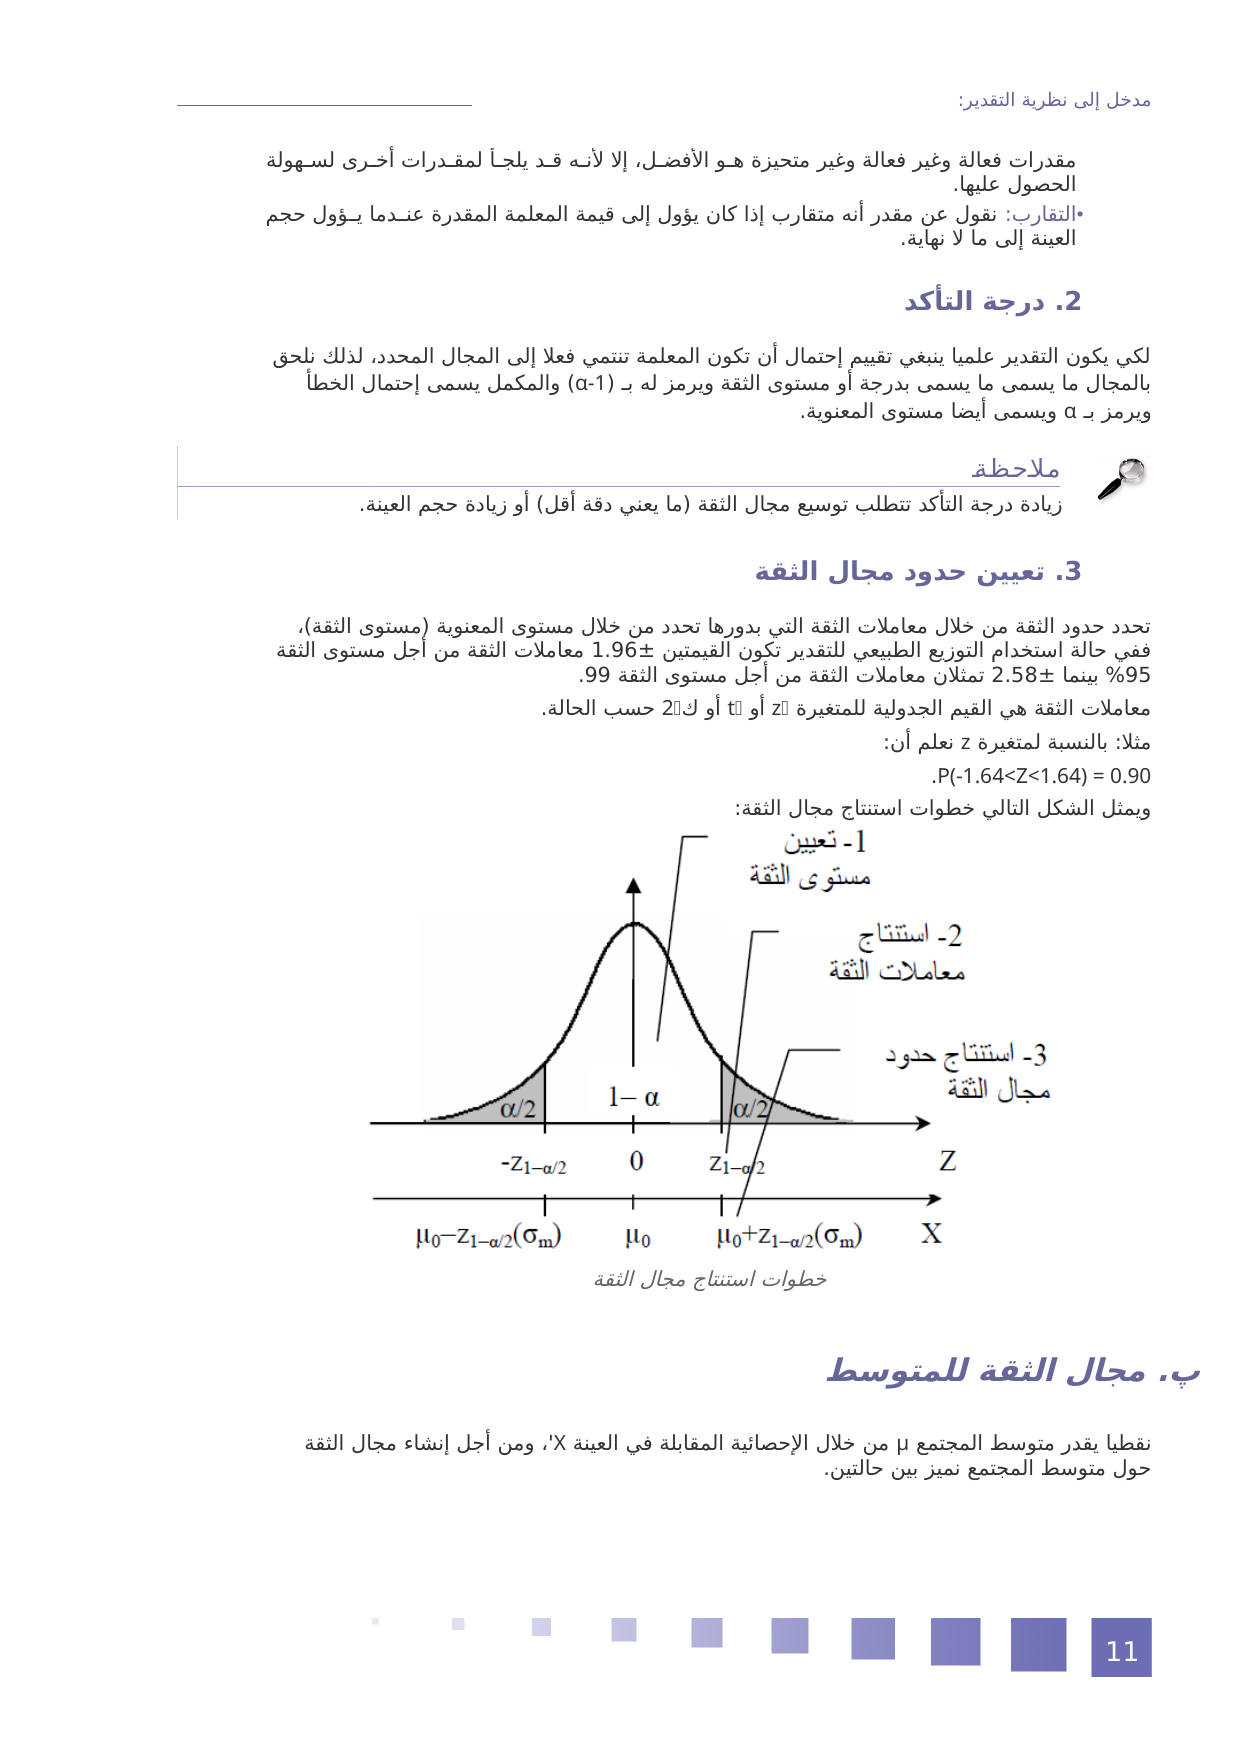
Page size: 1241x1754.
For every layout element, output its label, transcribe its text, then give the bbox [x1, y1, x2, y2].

picture [177, 446, 1152, 519]
text نقطيا يقدر متوسط المجتمع μ من خلال الإحصائية المقابلة في العينة X'، ومن أجل إنشاء مجال الثقة حول متوسط المجتمع نميز بين حالتين. [266, 1428, 1152, 1481]
text ويمثل الشكل التالي خطوات استنتاج مجال الثقة: [266, 796, 1152, 820]
text P(-1.64<Z<1.64) = 0.90. [266, 762, 1152, 790]
picture [358, 822, 1059, 1267]
picture [177, 1618, 1152, 1677]
title تعيين حدود مجال الثقة [266, 556, 1093, 587]
title درجة التأكد [266, 286, 1093, 316]
title ملاحظة [177, 451, 1060, 486]
text زيادة درجة التأكد تتطلب توسيع مجال الثقة (ما يعني دقة أقل) أو زيادة حجم العينة. [177, 492, 1063, 516]
text تحدد حدود الثقة من خلال معاملات الثقة التي بدورها تحدد من خلال مستوى المعنوية (مستوى الثقة)، ففي حالة استخدام التوزيع الطبيعي للتقدير تكون القيمتين ±1.96 معاملات الثقة من أجل مستوى الثقة 95% بينما ±2.58 تمثلان معاملات الثقة من أجل مستوى الثقة 99. [266, 614, 1152, 687]
text مثلا: بالنسبة لمتغيرة z نعلم أن: [266, 727, 1152, 756]
title خطوات استنتاج مجال الثقة [266, 1267, 1152, 1291]
list التقارب: نقول عن مقدر أنه متقارب إذا كان يؤول إلى قيمة المعلمة المقدرة عندما يؤول حجم العينة إلى ما لا نهاية. [266, 202, 1114, 251]
list الكفاءة: تتعلق كفاءة مقدر ما بمقدار التباين لتوزيع المعاينة الإحصائية، فإذا كان لمقدرين نفس المتوسط نقول عن المقدر ذو توزيع المعاينة الأقل تباينا أنه أكثر كفاءة، من البديهي أن استخدام مقدرات فعالة وغير فعالة وغير متحيزة هو الأفضل، إلا لأنه قد يلجأ لمقدرات أخرى لسهولة الحصول عليها. [266, 124, 1114, 196]
text لكي يكون التقدير علميا ينبغي تقييم إحتمال أن تكون المعلمة تنتمي فعلا إلى المجال المحدد، لذلك نلحق بالمجال ما يسمى ما يسمى بدرجة أو مستوى الثقة ويرمز له بـ (α-1) والمكمل يسمى إحتمال الخطأ ويرمز بـ α ويسمى أيضا مستوى المعنوية. [266, 344, 1152, 425]
text معاملات الثقة هي القيم الجدولية للمتغيرة z أو t أو ك2 حسب الحالة. [266, 693, 1152, 721]
title مجال الثقة للمتوسط [266, 1352, 1211, 1389]
